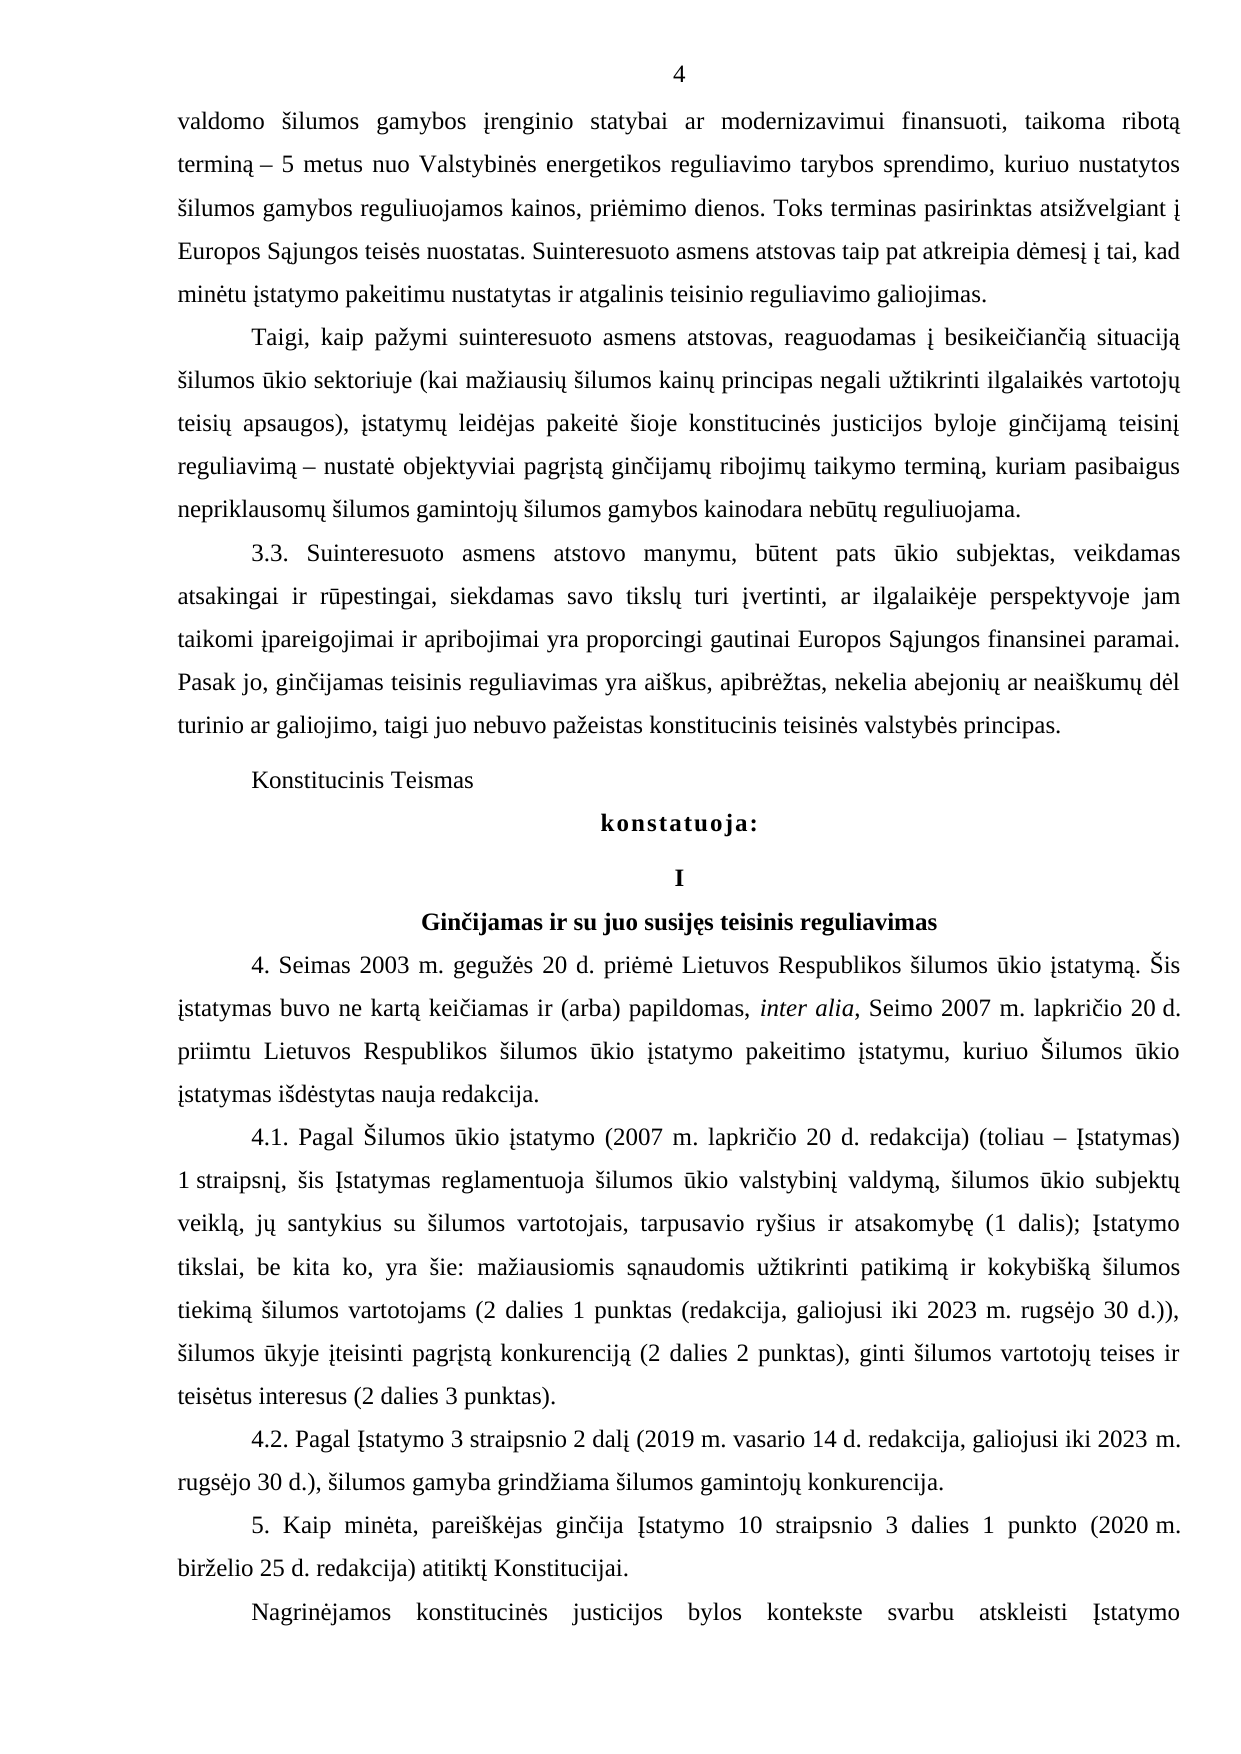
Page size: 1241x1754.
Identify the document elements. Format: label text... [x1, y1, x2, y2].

text 4.1. Pagal Šilumos ūkio įstatymo (2007 m. lapkričio 20 d. redakcija) (toliau – Įstatymas) 1 straipsnį, šis Įstatymas reglamentuoja šilumos ūkio valstybinį valdymą, šilumos ūkio subjektų veiklą, jų santykius su šilumos vartotojais, tarpusavio ryšius ir atsakomybę (1 dalis); Įstatymo tikslai, be kita ko, yra šie: mažiausiomis sąnaudomis užtikrinti patikimą ir kokybišką šilumos tiekimą šilumos vartotojams (2 dalies 1 punktas (redakcija, galiojusi iki 2023 m. rugsėjo 30 d.)), šilumos ūkyje įteisinti pagrįstą konkurenciją (2 dalies 2 punktas), ginti šilumos vartotojų teises ir teisėtus interesus (2 dalies 3 punktas). [177, 1122, 1181, 1410]
text Nagrinėjamos konstitucinės justicijos bylos kontekste svarbu atskleisti Įstatymo [177, 1597, 1181, 1625]
text Taigi, kaip pažymi suinteresuoto asmens atstovas, reaguodamas į besikeičiančią situaciją šilumos ūkio sektoriuje (kai mažiausių šilumos kainų principas negali užtikrinti ilgalaikės vartotojų teisių apsaugos), įstatymų leidėjas pakeitė šioje konstitucinės justicijos byloje ginčijamą teisinį reguliavimą – nustatė objektyviai pagrįstą ginčijamų ribojimų taikymo terminą, kuriam pasibaigus nepriklausomų šilumos gamintojų šilumos gamybos kainodara nebūtų reguliuojama. [177, 322, 1181, 523]
text Ginčijamas ir su juo susijęs teisinis reguliavimas [177, 907, 1181, 935]
text I [177, 863, 1181, 892]
text Konstitucinis Teismas [177, 765, 1181, 794]
text 5. Kaip minėta, pareiškėjas ginčija Įstatymo 10 straipsnio 3 dalies 1 punkto (2020 m. birželio 25 d. redakcija) atitiktį Konstitucijai. [177, 1510, 1181, 1582]
text konstatuoja: [177, 808, 1181, 837]
text 3.3. Suinteresuoto asmens atstovo manymu, būtent pats ūkio subjektas, veikdamas atsakingai ir rūpestingai, siekdamas savo tikslų turi įvertinti, ar ilgalaikėje perspektyvoje jam taikomi įpareigojimai ir apribojimai yra proporcingi gautinai Europos Sąjungos finansinei paramai. Pasak jo, ginčijamas teisinis reguliavimas yra aiškus, apibrėžtas, nekelia abejonių ar neaiškumų dėl turinio ar galiojimo, taigi juo nebuvo pažeistas konstitucinis teisinės valstybės principas. [177, 538, 1181, 739]
text 4. Seimas 2003 m. gegužės 20 d. priėmė Lietuvos Respublikos šilumos ūkio įstatymą. Šis įstatymas buvo ne kartą keičiamas ir (arba) papildomas, inter alia, Seimo 2007 m. lapkričio 20 d. priimtu Lietuvos Respublikos šilumos ūkio įstatymo pakeitimo įstatymu, kuriuo Šilumos ūkio įstatymas išdėstytas nauja redakcija. [177, 950, 1181, 1108]
text 4.2. Pagal Įstatymo 3 straipsnio 2 dalį (2019 m. vasario 14 d. redakcija, galiojusi iki 2023 m. rugsėjo 30 d.), šilumos gamyba grindžiama šilumos gamintojų konkurencija. [177, 1424, 1181, 1496]
text valdomo šilumos gamybos įrenginio statybai ar modernizavimui finansuoti, taikoma ribotą terminą – 5 metus nuo Valstybinės energetikos reguliavimo tarybos sprendimo, kuriuo nustatytos šilumos gamybos reguliuojamos kainos, priėmimo dienos. Toks terminas pasirinktas atsižvelgiant į Europos Sąjungos teisės nuostatas. Suinteresuoto asmens atstovas taip pat atkreipia dėmesį į tai, kad minėtu įstatymo pakeitimu nustatytas ir atgalinis teisinio reguliavimo galiojimas. [177, 106, 1181, 308]
